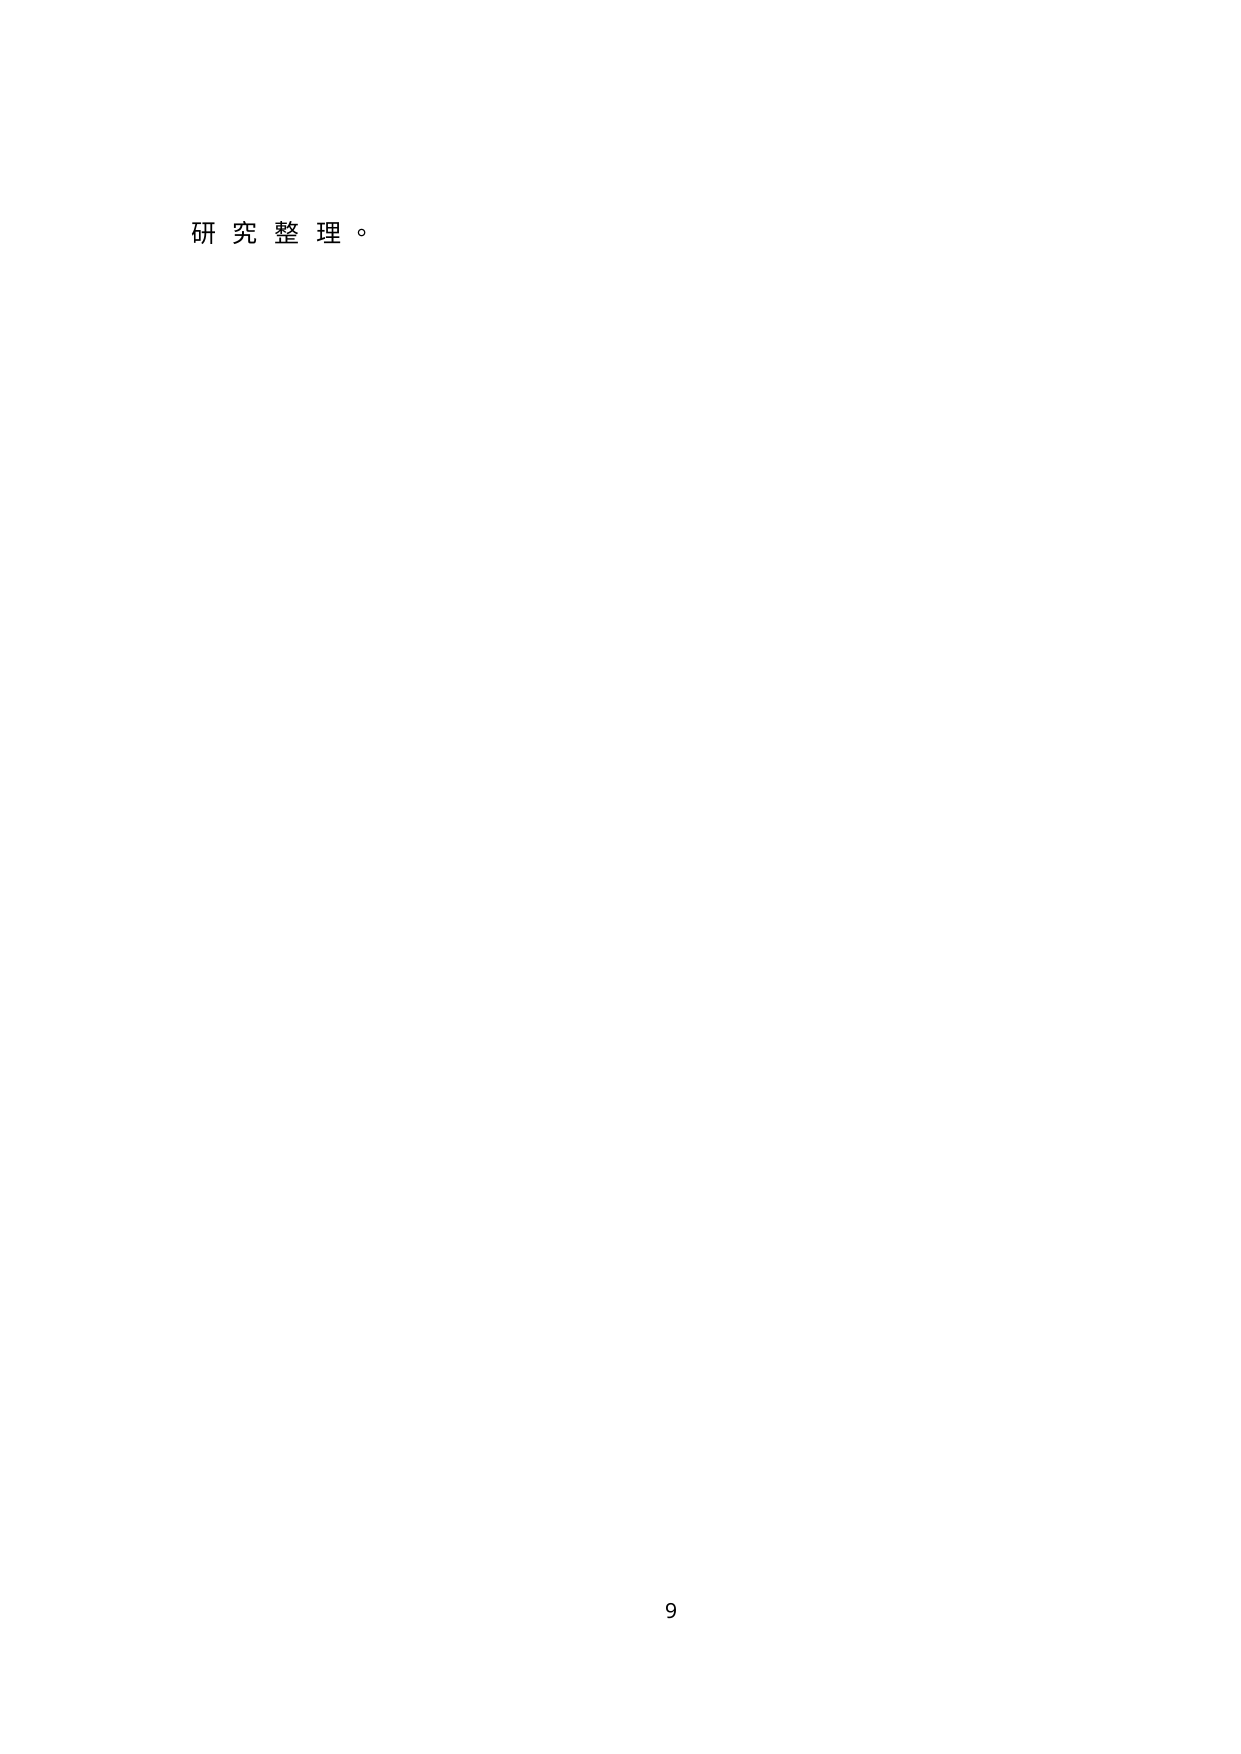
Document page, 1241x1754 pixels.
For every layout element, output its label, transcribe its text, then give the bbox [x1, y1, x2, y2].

text 研究整理。 [183, 189, 1058, 252]
